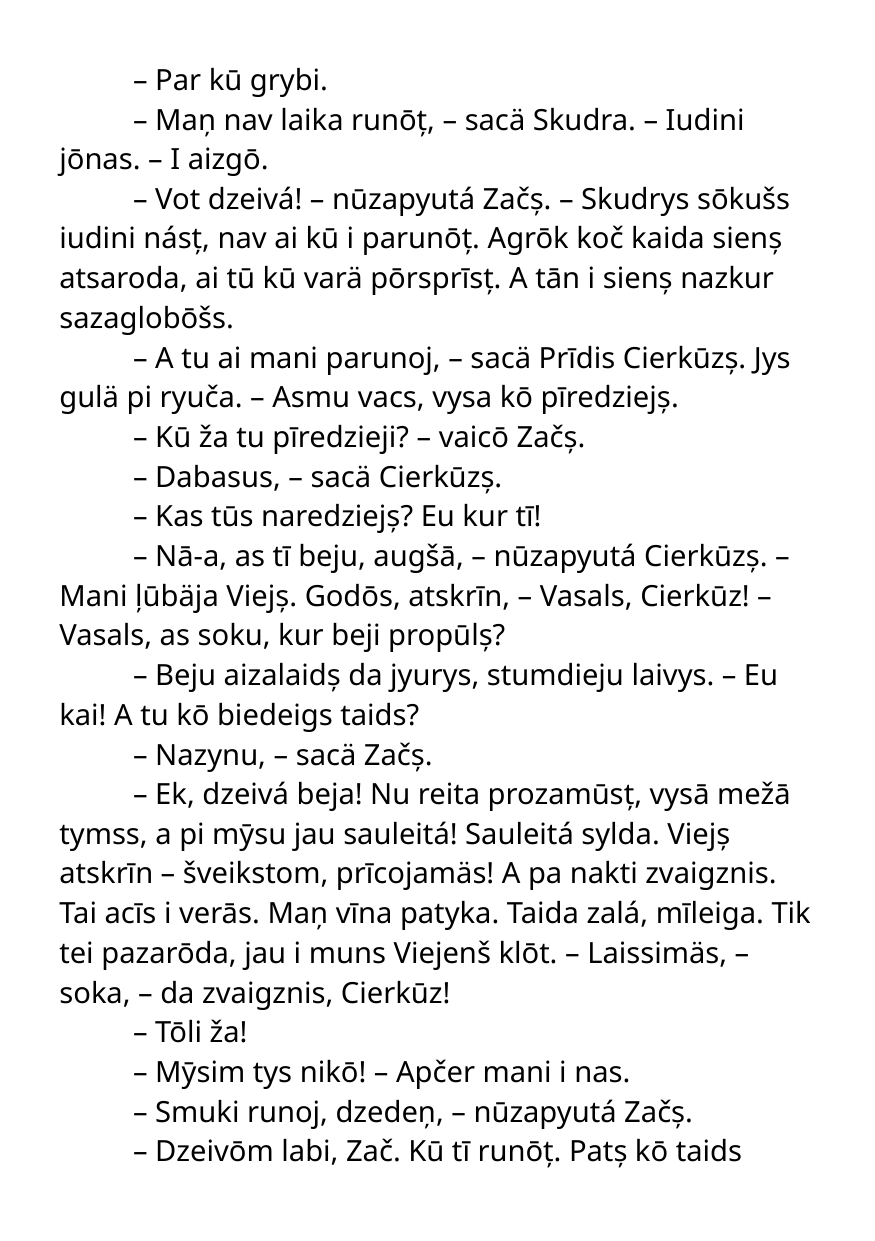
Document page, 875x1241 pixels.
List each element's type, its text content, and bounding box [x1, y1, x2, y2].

text – Mȳsim tys nikō! – Apčer mani i nas. – Smuki runoj, dzedeņ, – nūzapyutá Začș. – Dzeivōm labi, Zač. Kū tī runōț. Patș kō taids [59, 1051, 815, 1170]
text – Tōli ža! [59, 1012, 815, 1051]
text – Par kū grybi. – Maņ nav laika runōț, – sacä Skudra. – Iudini jōnas. – I aizgō. – Vot dzeivá! – nūzapyutá Začș. – Skudrys sōkušs iudini násț, nav ai kū i parunōț. Agrōk koč kaida sienș atsaroda, ai tū kū varä pōrsprīsț. A tān i sienș nazkur sazaglobōšs. – A tu ai mani parunoj, – sacä Prīdis Cierkūzș. Jys gulä pi ryuča. – Asmu vacs, vysa kō pīredziejș. – Kū ža tu pīredzieji? – vaicō Začș. – Dabasus, – sacä Cierkūzș. – Kas tūs naredziejș? Eu kur tī! – Nā-a, as tī beju, augšā, – nūzapyutá Cierkūzș. – Mani ļūbäja Viejș. Godōs, atskrīn, – Vasals, Cierkūz! – Vasals, as soku, kur beji propūlș? – Beju aizalaidș da jyurys, stumdieju laivys. – Eu kai! A tu kō biedeigs taids? – Nazynu, – sacä Začș. – Ek, dzeivá beja! Nu reita prozamūsț, vysā mežā tymss, a pi mȳsu jau sauleitá! Sauleitá sylda. Viejș atskrīn – šveikstom, prīcojamäs! A pa nakti zvaigznis. Tai acīs i verās. Maņ vīna patyka. Taida zalá, mīleiga. Tik tei pazarōda, jau i muns Viejenš klōt. – Laissimäs, – soka, – da zvaigznis, Cierkūz! [59, 59, 815, 1012]
